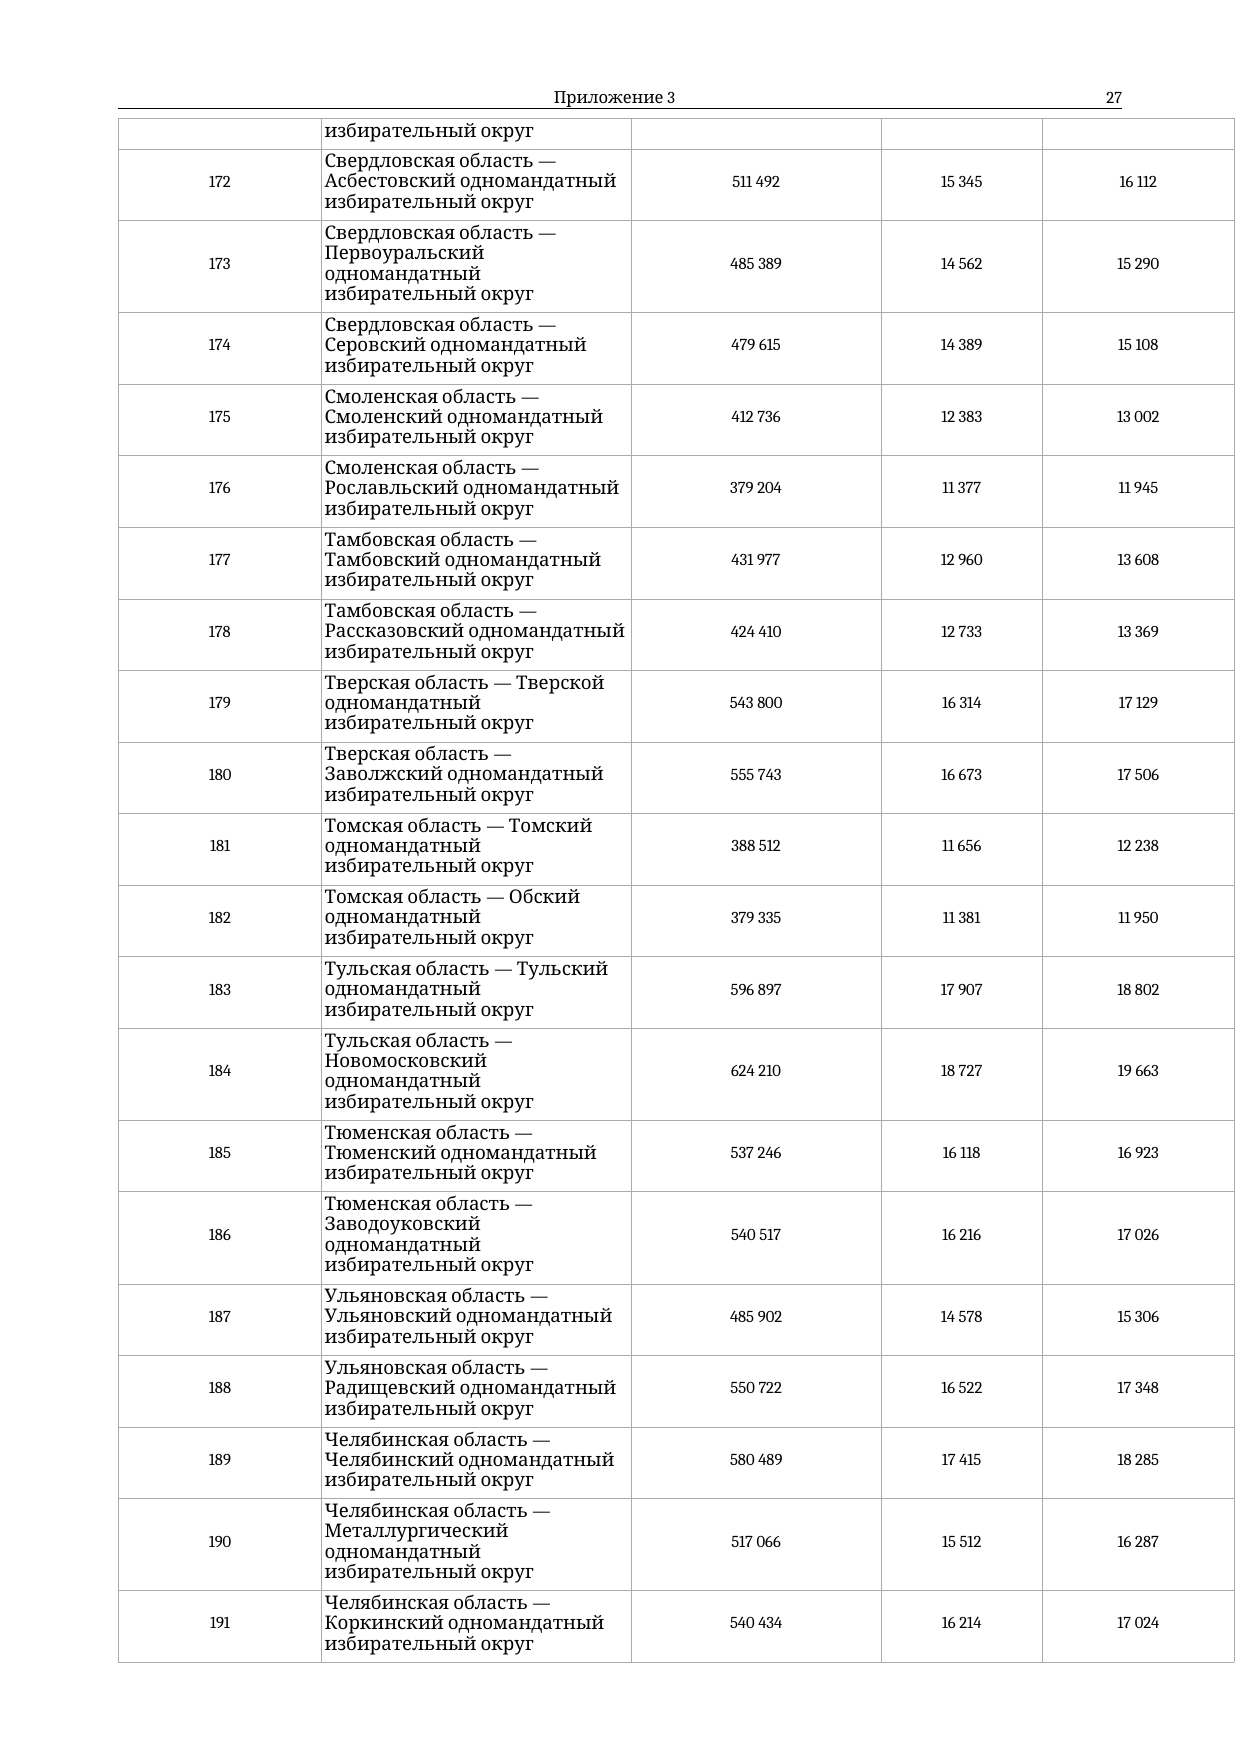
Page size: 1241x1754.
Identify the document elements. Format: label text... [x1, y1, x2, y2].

table_cell Тамбовская область — Рассказовский одномандатный избирательный округ [322, 600, 631, 670]
table_cell 13 002 [1043, 385, 1234, 455]
table_cell 184 [119, 1029, 321, 1120]
table_cell 18 727 [882, 1029, 1042, 1120]
table_cell 183 [119, 957, 321, 1028]
table_cell 182 [119, 886, 321, 956]
table_cell 412 736 [632, 385, 881, 455]
table_cell 14 562 [882, 221, 1042, 312]
table_cell 17 129 [1043, 671, 1234, 742]
table_cell 15 290 [1043, 221, 1234, 312]
table_cell 16 112 [1043, 150, 1234, 220]
table_cell 191 [119, 1591, 321, 1662]
table_cell 12 238 [1043, 814, 1234, 885]
table_cell Тульская область — Новомосковский одномандатный избирательный округ [322, 1029, 631, 1120]
table_cell 177 [119, 528, 321, 598]
table_cell 479 615 [632, 313, 881, 384]
table_cell Смоленская область — Смоленский одномандатный избирательный округ [322, 385, 631, 455]
table_cell Челябинская область — Коркинский одномандатный избирательный округ [322, 1591, 631, 1662]
table_cell Тюменская область — Заводоуковский одномандатный избирательный округ [322, 1192, 631, 1283]
table_cell 16 314 [882, 671, 1042, 742]
table_cell 188 [119, 1356, 321, 1427]
table_cell 543 800 [632, 671, 881, 742]
table_cell [1043, 119, 1234, 148]
table_cell [632, 119, 881, 148]
table_cell 13 369 [1043, 600, 1234, 670]
table_cell 175 [119, 385, 321, 455]
table_cell 172 [119, 150, 321, 220]
table_cell 15 108 [1043, 313, 1234, 384]
table_cell 19 663 [1043, 1029, 1234, 1120]
table_cell 550 722 [632, 1356, 881, 1427]
table_cell 517 066 [632, 1499, 881, 1590]
table_cell 511 492 [632, 150, 881, 220]
table_cell 15 306 [1043, 1285, 1234, 1355]
table_cell Свердловская область — Асбестовский одномандатный избирательный округ [322, 150, 631, 220]
table_cell 174 [119, 313, 321, 384]
table_cell 379 204 [632, 456, 881, 527]
table_cell 186 [119, 1192, 321, 1283]
table_cell 596 897 [632, 957, 881, 1028]
table_cell 12 383 [882, 385, 1042, 455]
table_cell 15 345 [882, 150, 1042, 220]
table_cell [119, 119, 321, 148]
table_cell 17 506 [1043, 743, 1234, 813]
table_cell 537 246 [632, 1121, 881, 1191]
table_cell Тамбовская область — Тамбовский одномандатный избирательный округ [322, 528, 631, 598]
table_cell Челябинская область — Челябинский одномандатный избирательный округ [322, 1428, 631, 1498]
table_cell Томская область — Томский одномандатный избирательный округ [322, 814, 631, 885]
table_cell 11 381 [882, 886, 1042, 956]
table_cell 15 512 [882, 1499, 1042, 1590]
table_cell Челябинская область — Металлургический одномандатный избирательный округ [322, 1499, 631, 1590]
table_cell 13 608 [1043, 528, 1234, 598]
table_cell 176 [119, 456, 321, 527]
table_cell 388 512 [632, 814, 881, 885]
table_cell 624 210 [632, 1029, 881, 1120]
table_cell 12 733 [882, 600, 1042, 670]
table_cell 424 410 [632, 600, 881, 670]
table_cell 485 902 [632, 1285, 881, 1355]
table_cell 540 434 [632, 1591, 881, 1662]
table_cell 11 950 [1043, 886, 1234, 956]
table_cell 18 285 [1043, 1428, 1234, 1498]
table_cell 16 522 [882, 1356, 1042, 1427]
table_cell 16 118 [882, 1121, 1042, 1191]
table_cell Тульская область — Тульский одномандатный избирательный округ [322, 957, 631, 1028]
table_cell избирательный округ [322, 119, 631, 148]
table_cell 16 923 [1043, 1121, 1234, 1191]
table_cell 14 578 [882, 1285, 1042, 1355]
table_cell 179 [119, 671, 321, 742]
table_cell 14 389 [882, 313, 1042, 384]
table_cell 16 216 [882, 1192, 1042, 1283]
table_cell 17 907 [882, 957, 1042, 1028]
table_cell 180 [119, 743, 321, 813]
table_cell Ульяновская область — Радищевский одномандатный избирательный округ [322, 1356, 631, 1427]
table_cell Свердловская область — Серовский одномандатный избирательный округ [322, 313, 631, 384]
table_cell 17 026 [1043, 1192, 1234, 1283]
table_cell 12 960 [882, 528, 1042, 598]
table_cell 11 656 [882, 814, 1042, 885]
table_cell 580 489 [632, 1428, 881, 1498]
table_cell Ульяновская область — Ульяновский одномандатный избирательный округ [322, 1285, 631, 1355]
table_cell 540 517 [632, 1192, 881, 1283]
table_cell 181 [119, 814, 321, 885]
table_cell 485 389 [632, 221, 881, 312]
table_cell 17 415 [882, 1428, 1042, 1498]
table_cell 431 977 [632, 528, 881, 598]
table_cell Тюменская область — Тюменский одномандатный избирательный округ [322, 1121, 631, 1191]
table_cell Тверская область — Тверской одномандатный избирательный округ [322, 671, 631, 742]
table_cell 555 743 [632, 743, 881, 813]
table_cell 17 348 [1043, 1356, 1234, 1427]
table_cell 11 945 [1043, 456, 1234, 527]
table_cell 379 335 [632, 886, 881, 956]
table_cell 17 024 [1043, 1591, 1234, 1662]
table_cell Смоленская область — Рославльский одномандатный избирательный округ [322, 456, 631, 527]
table_cell 18 802 [1043, 957, 1234, 1028]
table_cell Свердловская область — Первоуральский одномандатный избирательный округ [322, 221, 631, 312]
table_cell 187 [119, 1285, 321, 1355]
table_cell 178 [119, 600, 321, 670]
table_cell 173 [119, 221, 321, 312]
table_cell 16 214 [882, 1591, 1042, 1662]
table_cell 185 [119, 1121, 321, 1191]
table_cell 16 673 [882, 743, 1042, 813]
table_cell [882, 119, 1042, 148]
table_cell 11 377 [882, 456, 1042, 527]
table_cell 190 [119, 1499, 321, 1590]
table_cell Тверская область — Заволжский одномандатный избирательный округ [322, 743, 631, 813]
table_cell 189 [119, 1428, 321, 1498]
table_cell 16 287 [1043, 1499, 1234, 1590]
table_cell Томская область — Обский одномандатный избирательный округ [322, 886, 631, 956]
